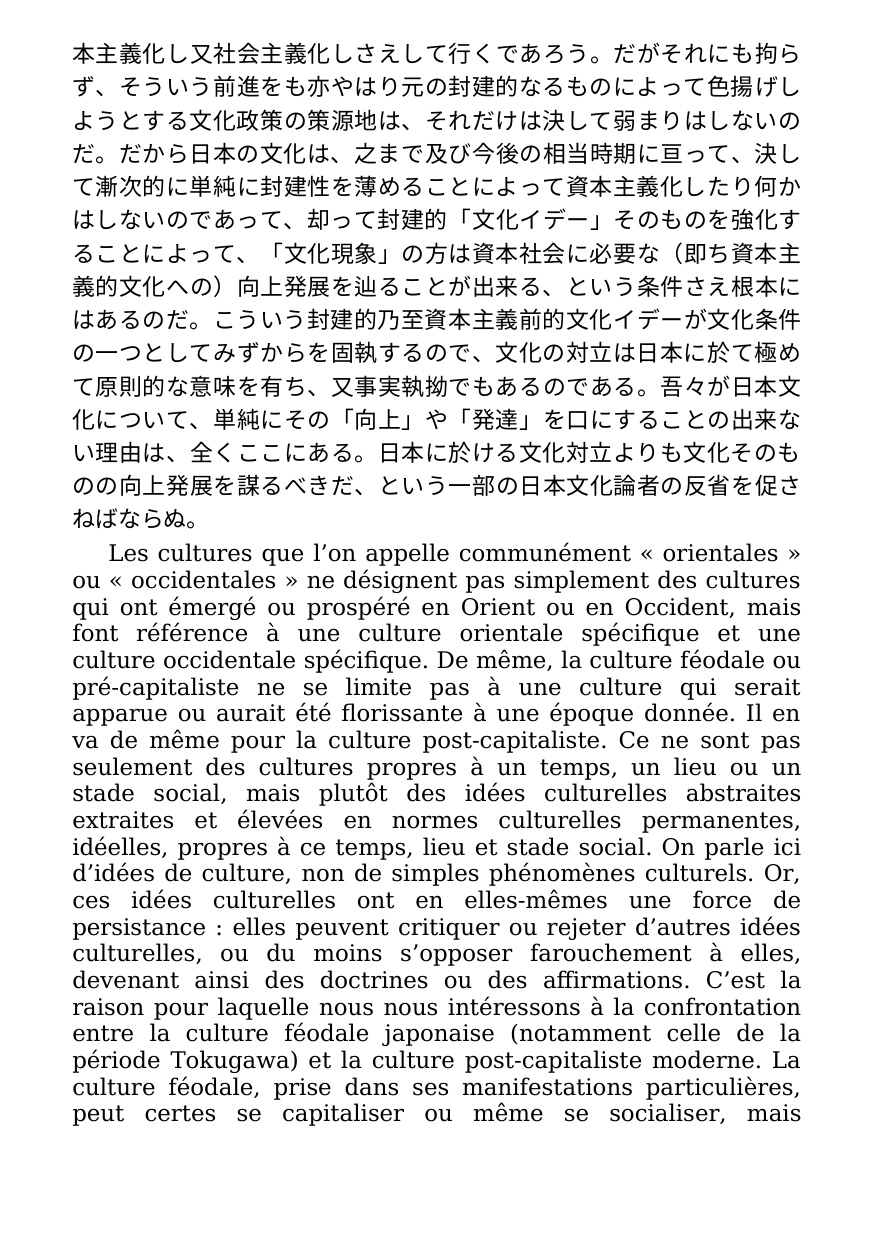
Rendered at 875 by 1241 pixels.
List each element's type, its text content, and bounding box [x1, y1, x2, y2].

text Les cultures que l’on appelle communément « orientales » ou « occidentales » ne désignent pas simplement des cultures qui ont émergé ou prospéré en Orient ou en Occident, mais font référence à une culture orientale spécifique et une culture occidentale spécifique. De même, la culture féodale ou pré-capitaliste ne se limite pas à une culture qui serait apparue ou aurait été florissante à une époque donnée. Il en va de même pour la culture post-capitaliste. Ce ne sont pas seulement des cultures propres à un temps, un lieu ou un stade social, mais plutôt des idées culturelles abstraites extraites et élevées en normes culturelles permanentes, idéelles, propres à ce temps, lieu et stade social. On parle ici d’idées de culture, non de simples phénomènes culturels. Or, ces idées culturelles ont en elles-mêmes une force de persistance : elles peuvent critiquer ou rejeter d’autres idées culturelles, ou du moins s’opposer farouchement à elles, devenant ainsi des doctrines ou des affirmations. C’est la raison pour laquelle nous nous intéressons à la confrontation entre la culture féodale japonaise (notamment celle de la période Tokugawa) et la culture post-capitaliste moderne. La culture féodale, prise dans ses manifestations particulières, peut certes se capitaliser ou même se socialiser, mais [72, 540, 802, 1127]
text 本主義化し又社会主義化しさえして行くであろう。だがそれにも拘らず、そういう前進をも亦やはり元の封建的なるものによって色揚げしようとする文化政策の策源地は、それだけは決して弱まりはしないのだ。だから日本の文化は、之まで及び今後の相当時期に亘って、決して漸次的に単純に封建性を薄めることによって資本主義化したり何かはしないのであって、却って封建的「文化イデー」そのものを強化することによって、「文化現象」の方は資本社会に必要な（即ち資本主義的文化への）向上発展を辿ることが出来る、という条件さえ根本にはあるのだ。こういう封建的乃至資本主義前的文化イデーが文化条件の一つとしてみずからを固執するので、文化の対立は日本に於て極めて原則的な意味を有ち、又事実執拗でもあるのである。吾々が日本文化について、単純にその「向上」や「発達」を口にすることの出来ない理由は、全くここにある。日本に於ける文化対立よりも文化そのものの向上発展を謀るべきだ、という一部の日本文化論者の反省を促さねばならぬ。 [72, 36, 802, 534]
